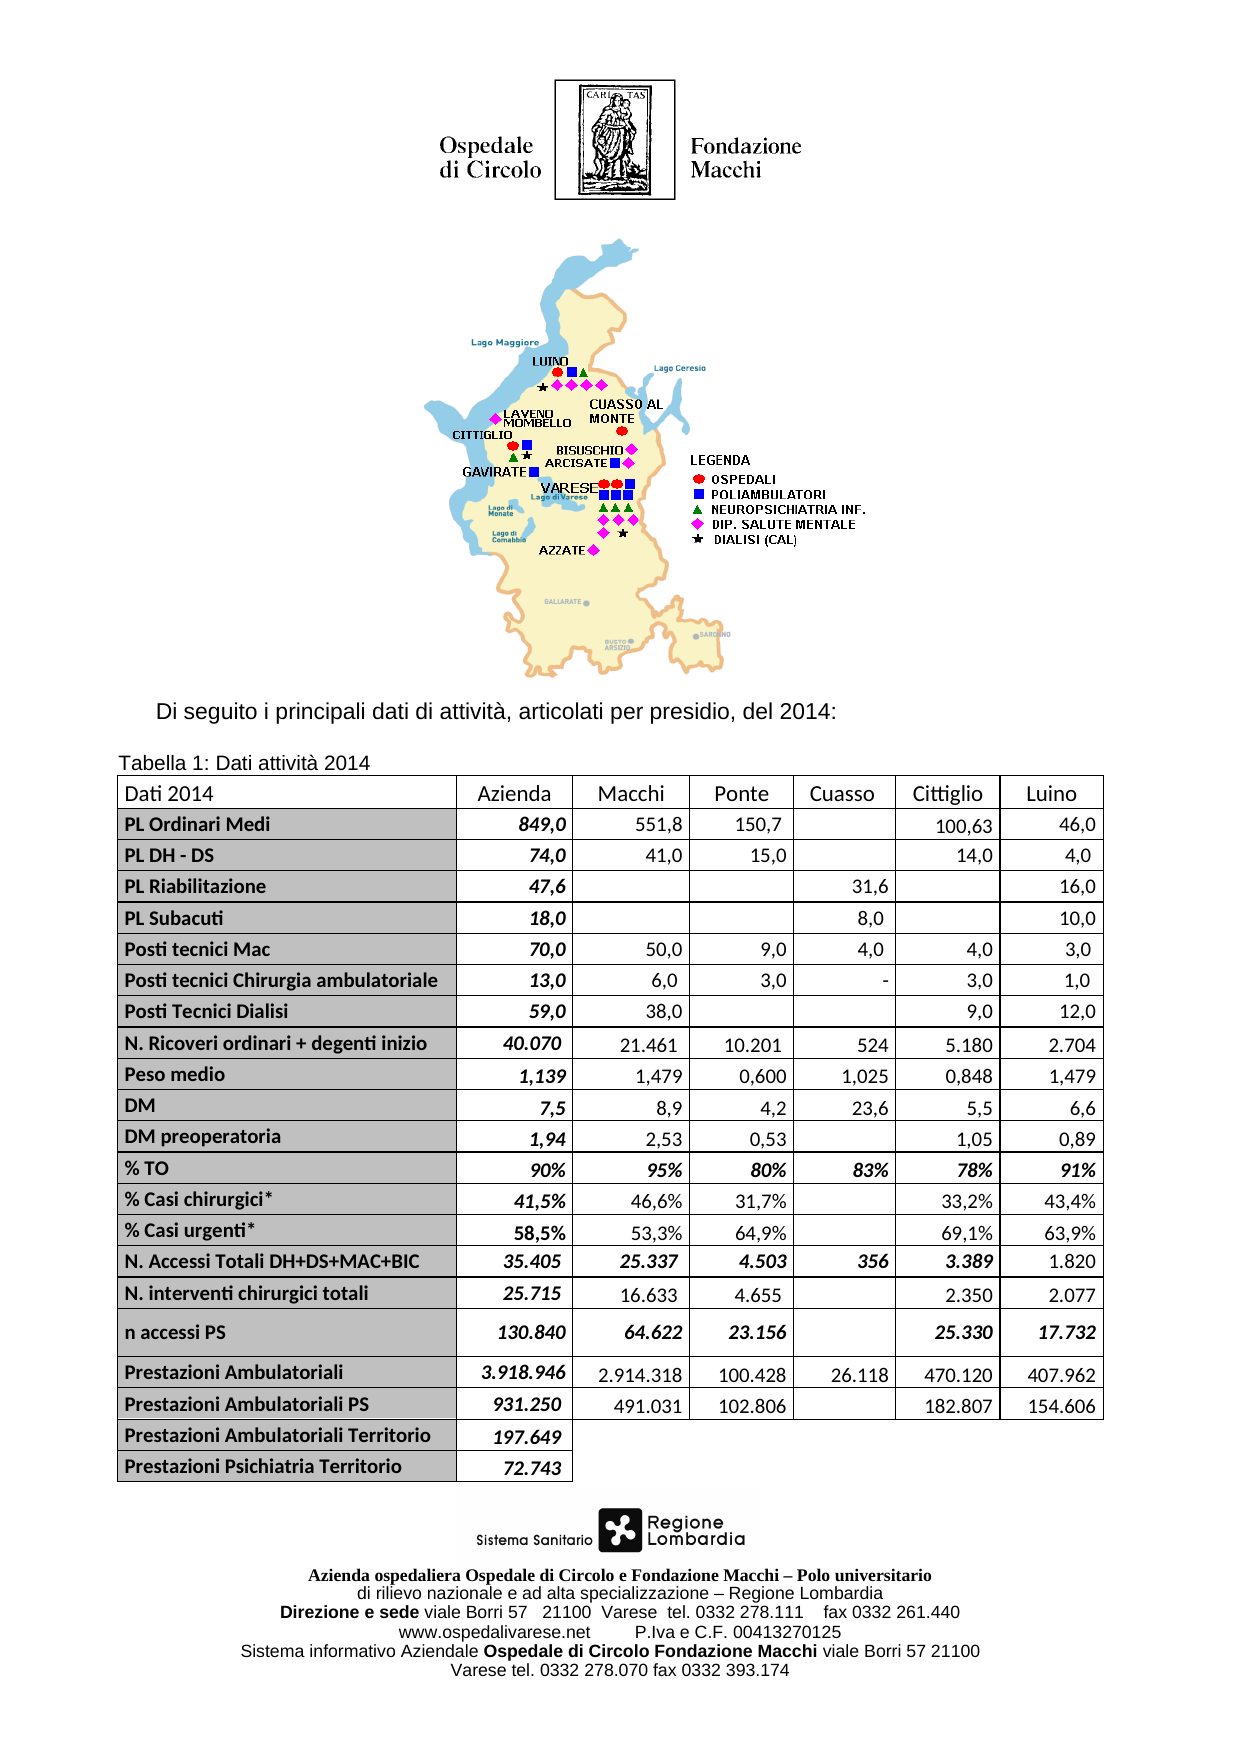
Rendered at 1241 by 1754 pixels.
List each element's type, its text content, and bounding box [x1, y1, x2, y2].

table_cell % Casi chirurgici* [118, 1184, 456, 1214]
table_header Luino [1001, 776, 1103, 808]
table_cell [573, 1450, 689, 1481]
table_cell 16,0 [1001, 871, 1103, 901]
table_cell 58,5% [457, 1215, 572, 1245]
table_cell 23.156 [690, 1309, 793, 1356]
table_cell 524 [794, 1028, 895, 1058]
table_cell 69,1% [896, 1215, 999, 1245]
table_cell [794, 1184, 895, 1214]
table_cell 4.503 [690, 1246, 793, 1276]
table_cell 5.180 [896, 1028, 999, 1058]
table_cell 130.840 [457, 1309, 572, 1356]
table_cell 43,4% [1001, 1184, 1103, 1214]
table_cell 102.806 [690, 1388, 793, 1418]
table_cell [794, 1309, 895, 1356]
table_cell PL DH - DS [118, 840, 456, 870]
table_cell - [794, 965, 895, 995]
table_cell n accessi PS [118, 1309, 456, 1356]
table_cell 3.389 [896, 1246, 999, 1276]
table_cell 78% [896, 1153, 999, 1183]
table_cell [794, 1121, 895, 1151]
table_cell 50,0 [573, 934, 689, 964]
table_cell 9,0 [896, 996, 999, 1026]
table_cell 100,63 [896, 809, 999, 839]
table_cell 1.820 [1001, 1246, 1103, 1276]
table_cell [573, 871, 689, 901]
table_cell Prestazioni Ambulatoriali PS [118, 1388, 456, 1418]
picture [455, 1486, 766, 1574]
table_cell 931.250 [457, 1388, 572, 1418]
table_cell 14,0 [896, 840, 999, 870]
table_cell 10.201 [690, 1028, 793, 1058]
table_cell 551,8 [573, 809, 689, 839]
table_cell 6,0 [573, 965, 689, 995]
table_cell [896, 1450, 1000, 1481]
table_cell 35.405 [457, 1246, 572, 1276]
table_cell 1,479 [1001, 1059, 1103, 1089]
table_cell 6,6 [1001, 1090, 1103, 1120]
table_cell 15,0 [690, 840, 793, 870]
table_cell [896, 1420, 1000, 1450]
table_cell 2.350 [896, 1278, 999, 1308]
table_cell [794, 1388, 895, 1418]
table_cell [794, 996, 895, 1026]
table_cell % Casi urgenti* [118, 1215, 456, 1245]
table_cell 3,0 [1001, 934, 1103, 964]
table_cell 4.655 [690, 1278, 793, 1308]
table_cell [690, 1450, 794, 1481]
table_cell [794, 809, 895, 839]
table_cell [690, 871, 793, 901]
table_header Azienda [457, 776, 572, 808]
table_cell 95% [573, 1153, 689, 1183]
table_cell 5,5 [896, 1090, 999, 1120]
table_cell 2.077 [1001, 1278, 1103, 1308]
table_cell 80% [690, 1153, 793, 1183]
table_cell 0,53 [690, 1121, 793, 1151]
table_cell % TO [118, 1153, 456, 1183]
table_cell PL Ordinari Medi [118, 809, 456, 839]
table_cell 4,0 [896, 934, 999, 964]
table_cell 470.120 [896, 1357, 999, 1387]
table_cell [690, 996, 793, 1026]
table_cell PL Riabilitazione [118, 871, 456, 901]
table_cell 1,139 [457, 1059, 572, 1089]
table_cell 59,0 [457, 996, 572, 1026]
table_cell 182.807 [896, 1388, 999, 1418]
table_cell 17.732 [1001, 1309, 1103, 1356]
table_cell 25.330 [896, 1309, 999, 1356]
table_cell 9,0 [690, 934, 793, 964]
table_cell 64.622 [573, 1309, 689, 1356]
table_cell 26.118 [794, 1357, 895, 1387]
table_header Cuasso [794, 776, 895, 808]
table_cell 150,7 [690, 809, 793, 839]
table_cell [794, 1450, 896, 1481]
table_cell 3,0 [690, 965, 793, 995]
table_cell 31,7% [690, 1184, 793, 1214]
table_cell 849,0 [457, 809, 572, 839]
table_header Ponte [690, 776, 793, 808]
table_cell 2,53 [573, 1121, 689, 1151]
table_cell [794, 840, 895, 870]
table_cell 18,0 [457, 903, 572, 933]
table_cell N. interventi chirurgici totali [118, 1278, 456, 1308]
table_cell [1000, 1450, 1103, 1481]
table_cell 13,0 [457, 965, 572, 995]
table_cell 1,479 [573, 1059, 689, 1089]
table_cell 12,0 [1001, 996, 1103, 1026]
table_cell 1,94 [457, 1121, 572, 1151]
table_cell 2.914.318 [573, 1357, 689, 1387]
table_header Macchi [573, 776, 689, 808]
table_cell [794, 1278, 895, 1308]
table_cell 64,9% [690, 1215, 793, 1245]
table_cell Posti tecnici Chirurgia ambulatoriale [118, 965, 456, 995]
table_cell 4,0 [794, 934, 895, 964]
table_cell 74,0 [457, 840, 572, 870]
table_cell 16.633 [573, 1278, 689, 1308]
table_cell Posti tecnici Mac [118, 934, 456, 964]
table_cell 38,0 [573, 996, 689, 1026]
table_cell 491.031 [573, 1388, 689, 1418]
table_cell N. Ricoveri ordinari + degenti inizio [118, 1028, 456, 1058]
table_cell Prestazioni Ambulatoriali [118, 1357, 456, 1387]
table_cell [1000, 1420, 1103, 1450]
table_cell 356 [794, 1246, 895, 1276]
table_cell 31,6 [794, 871, 895, 901]
text Di seguito i principali dati di attività, articolati per presidio, del 2014: [156, 698, 1122, 724]
table_cell 23,6 [794, 1090, 895, 1120]
table_cell 407.962 [1001, 1357, 1103, 1387]
table_cell 72.743 [457, 1451, 572, 1481]
table_cell 8,0 [794, 903, 895, 933]
table_cell 63,9% [1001, 1215, 1103, 1245]
table_cell DM [118, 1090, 456, 1120]
table_cell 3,0 [896, 965, 999, 995]
table_cell 1,05 [896, 1121, 999, 1151]
table_cell Peso medio [118, 1059, 456, 1089]
table_cell DM preoperatoria [118, 1121, 456, 1151]
table_cell 33,2% [896, 1184, 999, 1214]
table_cell 70,0 [457, 934, 572, 964]
table_cell [573, 1420, 689, 1450]
table_cell [573, 903, 689, 933]
table_cell 154.606 [1001, 1388, 1103, 1418]
table_cell Prestazioni Ambulatoriali Territorio [118, 1420, 456, 1450]
table_cell 83% [794, 1153, 895, 1183]
table_cell 3.918.946 [457, 1357, 572, 1387]
picture [403, 233, 874, 698]
table_cell 100.428 [690, 1357, 793, 1387]
table_cell 0,848 [896, 1059, 999, 1089]
table_cell PL Subacuti [118, 903, 456, 933]
table_cell [794, 1215, 895, 1245]
table_cell 40.070 [457, 1028, 572, 1058]
table_cell 53,3% [573, 1215, 689, 1245]
table_cell 0,600 [690, 1059, 793, 1089]
table_cell 90% [457, 1153, 572, 1183]
table_cell 46,6% [573, 1184, 689, 1214]
table_cell [690, 903, 793, 933]
table_cell Posti Tecnici Dialisi [118, 996, 456, 1026]
table_cell N. Accessi Totali DH+DS+MAC+BIC [118, 1246, 456, 1276]
table_cell 2.704 [1001, 1028, 1103, 1058]
table_cell 41,5% [457, 1184, 572, 1214]
table_header Cittiglio [896, 776, 999, 808]
table_cell 4,2 [690, 1090, 793, 1120]
table_cell 41,0 [573, 840, 689, 870]
text Tabella 1: Dati attività 2014 [118, 751, 1122, 775]
table_cell 21.461 [573, 1028, 689, 1058]
table_header Dati 2014 [118, 776, 456, 808]
table_cell 25.715 [457, 1278, 572, 1308]
table_cell [896, 871, 999, 901]
table_cell 46,0 [1001, 809, 1103, 839]
table_cell 1,0 [1001, 965, 1103, 995]
table_cell 197.649 [457, 1420, 572, 1450]
picture [435, 73, 805, 205]
table_cell 4,0 [1001, 840, 1103, 870]
table_cell Prestazioni Psichiatria Territorio [118, 1451, 456, 1481]
table_cell 25.337 [573, 1246, 689, 1276]
table_cell 8,9 [573, 1090, 689, 1120]
table_cell 91% [1001, 1153, 1103, 1183]
table_cell 7,5 [457, 1090, 572, 1120]
table_cell [690, 1420, 794, 1450]
table_cell 0,89 [1001, 1121, 1103, 1151]
table_cell 1,025 [794, 1059, 895, 1089]
table_cell [896, 903, 999, 933]
table_cell [794, 1420, 896, 1450]
table_cell 10,0 [1001, 903, 1103, 933]
table_cell 47,6 [457, 871, 572, 901]
